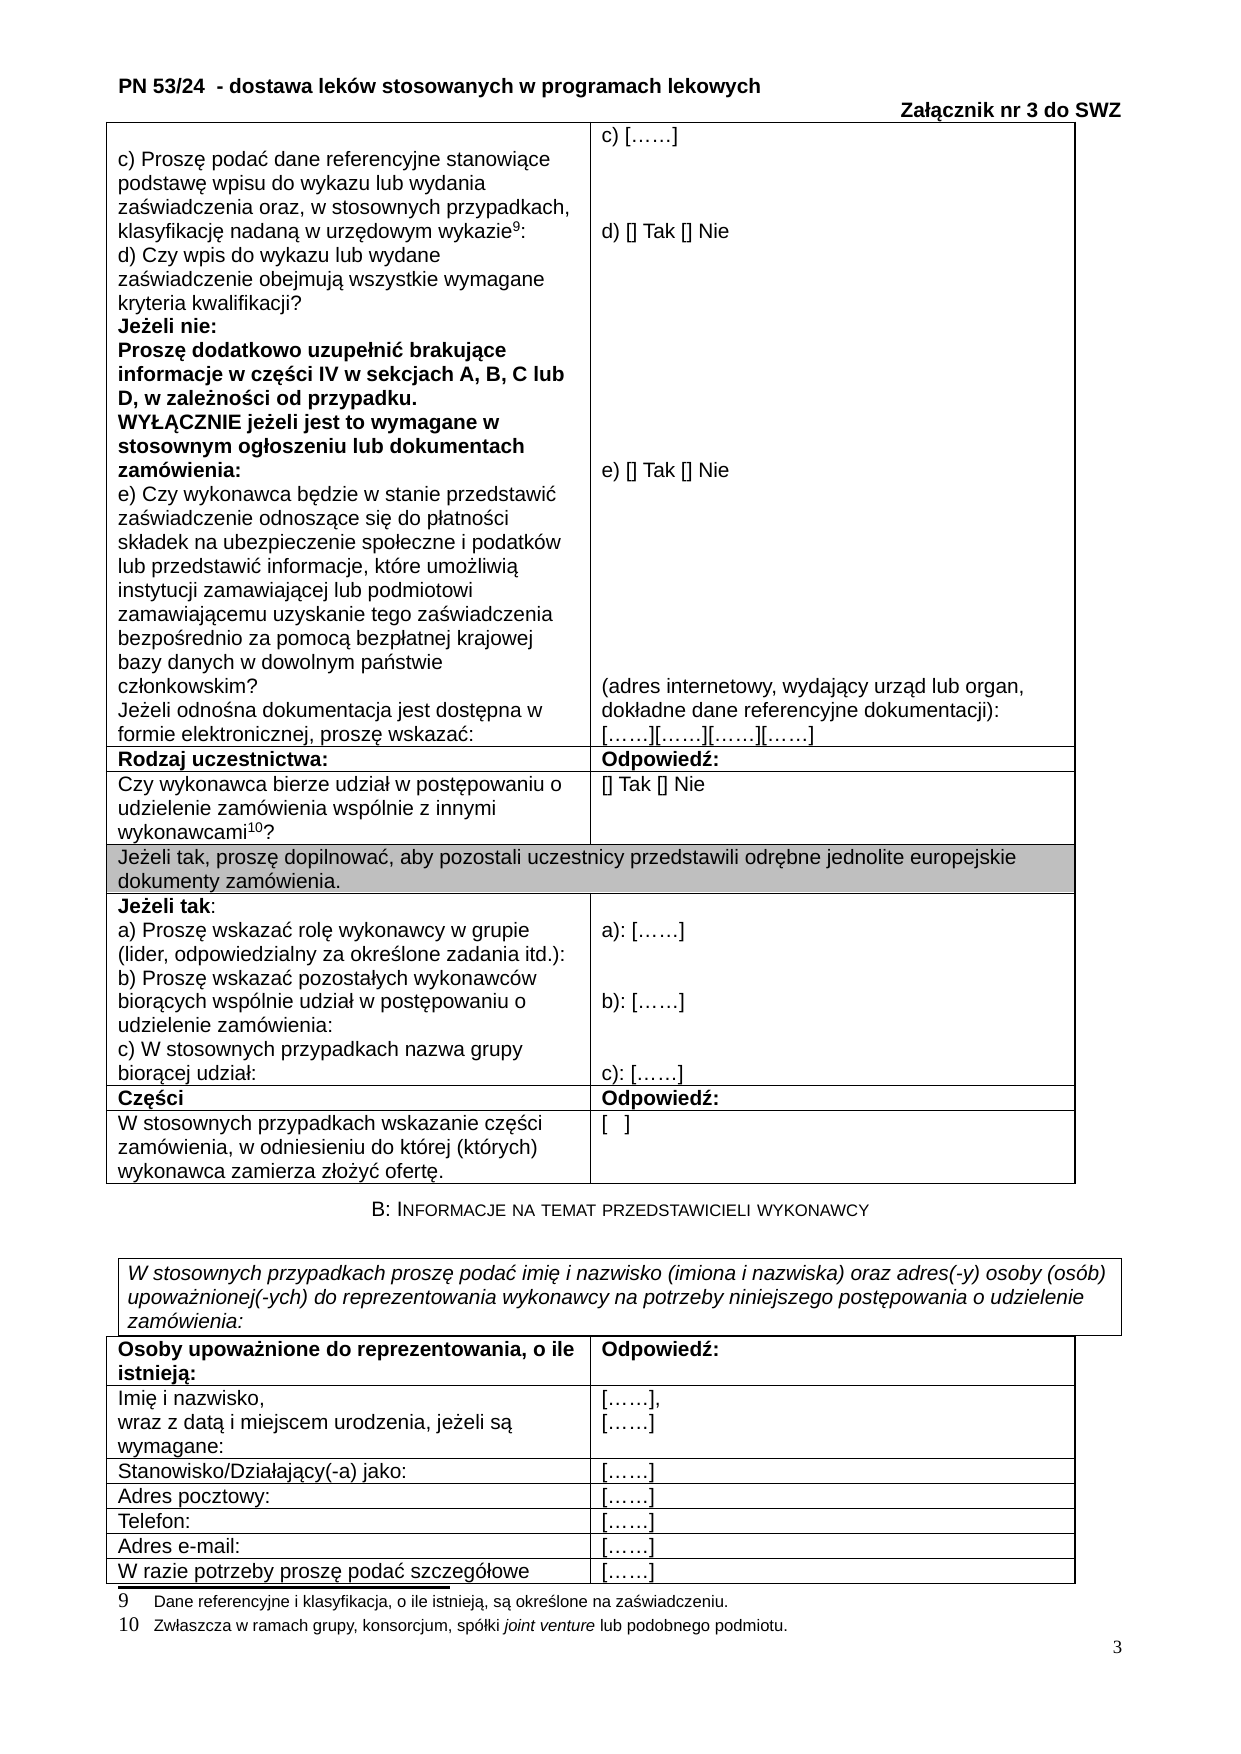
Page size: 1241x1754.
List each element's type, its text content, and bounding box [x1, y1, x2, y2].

table_header Osoby upoważnione do reprezentowania, o ile istnieją: [107, 1337, 590, 1385]
table_cell [……] [591, 1559, 1074, 1583]
table_cell Czy wykonawca bierze udział w postępowaniu o udzielenie zamówienia wspólnie z innymi wykonawcami? [107, 772, 590, 843]
table_cell [……] [591, 1484, 1074, 1508]
table_cell W razie potrzeby proszę podać szczegółowe [107, 1559, 590, 1583]
table_cell Odpowiedź: [591, 747, 1074, 771]
table_cell Adres e-mail: [107, 1534, 590, 1558]
table_cell Imię i nazwisko, wraz z datą i miejscem urodzenia, jeżeli są wymagane: [107, 1386, 590, 1458]
table_cell Adres pocztowy: [107, 1484, 590, 1508]
table_cell [……] [591, 1509, 1074, 1533]
table_cell Części [107, 1086, 590, 1110]
table_cell [ ] [591, 1111, 1074, 1183]
table_cell c) [……] d) [] Tak [] Nie e) [] Tak [] Nie (adres internetowy, wydający urząd lub organ, dokładne dane referencyjne dokumentacji): [……][……][……][……] [591, 123, 1074, 746]
table_cell Jeżeli tak, proszę dopilnować, aby pozostali uczestnicy przedstawili odrębne jednolite europejskie dokumenty zamówienia. [107, 845, 1074, 892]
table_cell W stosownych przypadkach wskazanie części zamówienia, w odniesieniu do której (których) wykonawca zamierza złożyć ofertę. [107, 1111, 590, 1183]
table_cell Telefon: [107, 1509, 590, 1533]
table_cell c) Proszę podać dane referencyjne stanowiące podstawę wpisu do wykazu lub wydania zaświadczenia oraz, w stosownych przypadkach, klasyfikację nadaną w urzędowym wykazie: d) Czy wpis do wykazu lub wydane zaświadczenie obejmują wszystkie wymagane kryteria kwalifikacji? Jeżeli nie: Proszę dodatkowo uzupełnić brakujące informacje w części IV w sekcjach A, B, C lub D, w zależności od przypadku. WYŁĄCZNIE jeżeli jest to wymagane w stosownym ogłoszeniu lub dokumentach zamówienia: e) Czy wykonawca będzie w stanie przedstawić zaświadczenie odnoszące się do płatności składek na ubezpieczenie społeczne i podatków lub przedstawić informacje, które umożliwią instytucji zamawiającej lub podmiotowi zamawiającemu uzyskanie tego zaświadczenia bezpośrednio za pomocą bezpłatnej krajowej bazy danych w dowolnym państwie członkowskim? Jeżeli odnośna dokumentacja jest dostępna w formie elektronicznej, proszę wskazać: [107, 123, 590, 746]
table_cell a): [……] b): [……] c): [……] [591, 894, 1074, 1085]
table_header Odpowiedź: [591, 1337, 1074, 1385]
table_cell [……] [591, 1534, 1074, 1558]
table_cell [……] [591, 1459, 1074, 1483]
table_cell Rodzaj uczestnictwa: [107, 747, 590, 771]
table_cell [] Tak [] Nie [591, 772, 1074, 843]
table_cell Jeżeli tak: a) Proszę wskazać rolę wykonawcy w grupie (lider, odpowiedzialny za określone zadania itd.): b) Proszę wskazać pozostałych wykonawców biorących wspólnie udział w postępowaniu o udzielenie zamówienia: c) W stosownych przypadkach nazwa grupy biorącej udział: [107, 894, 590, 1085]
table_cell Odpowiedź: [591, 1086, 1074, 1110]
table_cell Stanowisko/Działający(-a) jako: [107, 1459, 590, 1483]
title B: Informacje na temat przedstawicieli wykonawcy [118, 1197, 1122, 1221]
text W stosownych przypadkach proszę podać imię i nazwisko (imiona i nazwiska) oraz adres(-y) osoby (osób) upoważnionej(-ych) do reprezentowania wykonawcy na potrzeby niniejszego postępowania o udzielenie zamówienia: [119, 1259, 1121, 1335]
table_cell [……], [……] [591, 1386, 1074, 1458]
